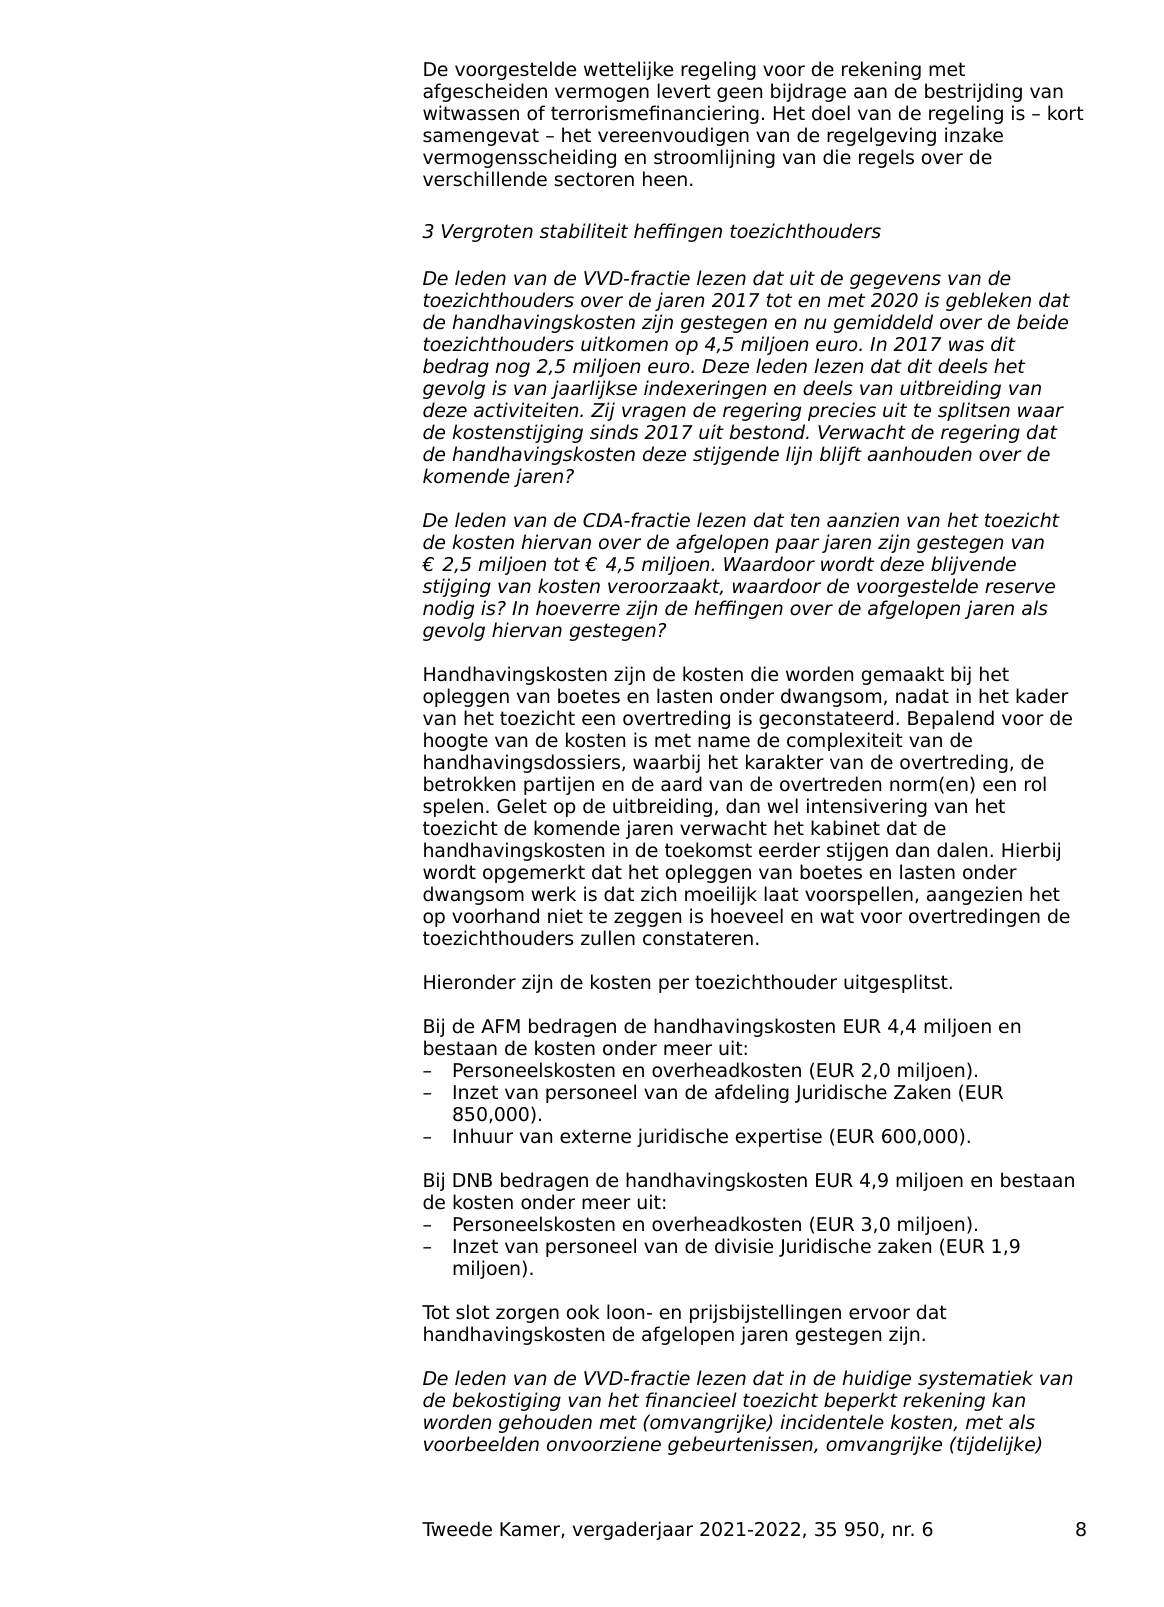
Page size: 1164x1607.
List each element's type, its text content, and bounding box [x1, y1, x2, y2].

text – Inzet van personeel van de divisie Juridische zaken (EUR 1,9 miljoen). [422, 1236, 1087, 1280]
subtitle 3 Vergroten stabiliteit heffingen toezichthouders [422, 221, 1087, 243]
text – Personeelskosten en overheadkosten (EUR 3,0 miljoen). [422, 1214, 1087, 1236]
text Hieronder zijn de kosten per toezichthouder uitgesplitst. [422, 972, 1087, 994]
text Handhavingskosten zijn de kosten die worden gemaakt bij het opleggen van boetes en lasten onder dwangsom, nadat in het kader van het toezicht een overtreding is geconstateerd. Bepalend voor de hoogte van de kosten is met name de complexiteit van de handhavingsdossiers, waarbij het karakter van de overtreding, de betrokken partijen en de aard van de overtreden norm(en) een rol spelen. Gelet op de uitbreiding, dan wel intensivering van het toezicht de komende jaren verwacht het kabinet dat de handhavingskosten in de toekomst eerder stijgen dan dalen. Hierbij wordt opgemerkt dat het opleggen van boetes en lasten onder dwangsom werk is dat zich moeilijk laat voorspellen, aangezien het op voorhand niet te zeggen is hoeveel en wat voor overtredingen de toezichthouders zullen constateren. [422, 664, 1087, 950]
text De leden van de VVD-fractie lezen dat in de huidige systematiek van de bekostiging van het financieel toezicht beperkt rekening kan worden gehouden met (omvangrijke) incidentele kosten, met als voorbeelden onvoorziene gebeurtenissen, omvangrijke (tijdelijke) [422, 1368, 1087, 1456]
text – Personeelskosten en overheadkosten (EUR 2,0 miljoen). [422, 1060, 1087, 1082]
text – Inzet van personeel van de afdeling Juridische Zaken (EUR 850,000). [422, 1082, 1087, 1126]
text Bij DNB bedragen de handhavingskosten EUR 4,9 miljoen en bestaan de kosten onder meer uit: [422, 1170, 1087, 1214]
text De voorgestelde wettelijke regeling voor de rekening met afgescheiden vermogen levert geen bijdrage aan de bestrijding van witwassen of terrorismefinanciering. Het doel van de regeling is – kort samengevat – het vereenvoudigen van de regelgeving inzake vermogensscheiding en stroomlijning van die regels over de verschillende sectoren heen. [422, 59, 1087, 191]
text – Inhuur van externe juridische expertise (EUR 600,000). [422, 1126, 1087, 1148]
text Bij de AFM bedragen de handhavingskosten EUR 4,4 miljoen en bestaan de kosten onder meer uit: [422, 1016, 1087, 1060]
text De leden van de VVD-fractie lezen dat uit de gegevens van de toezichthouders over de jaren 2017 tot en met 2020 is gebleken dat de handhavingskosten zijn gestegen en nu gemiddeld over de beide toezichthouders uitkomen op 4,5 miljoen euro. In 2017 was dit bedrag nog 2,5 miljoen euro. Deze leden lezen dat dit deels het gevolg is van jaarlijkse indexeringen en deels van uitbreiding van deze activiteiten. Zij vragen de regering precies uit te splitsen waar de kostenstijging sinds 2017 uit bestond. Verwacht de regering dat de handhavingskosten deze stijgende lijn blijft aanhouden over de komende jaren? [422, 268, 1087, 488]
text Tot slot zorgen ook loon- en prijsbijstellingen ervoor dat handhavingskosten de afgelopen jaren gestegen zijn. [422, 1302, 1087, 1346]
text De leden van de CDA-fractie lezen dat ten aanzien van het toezicht de kosten hiervan over de afgelopen paar jaren zijn gestegen van € 2,5 miljoen tot € 4,5 miljoen. Waardoor wordt deze blijvende stijging van kosten veroorzaakt, waardoor de voorgestelde reserve nodig is? In hoeverre zijn de heffingen over de afgelopen jaren als gevolg hiervan gestegen? [422, 510, 1087, 642]
